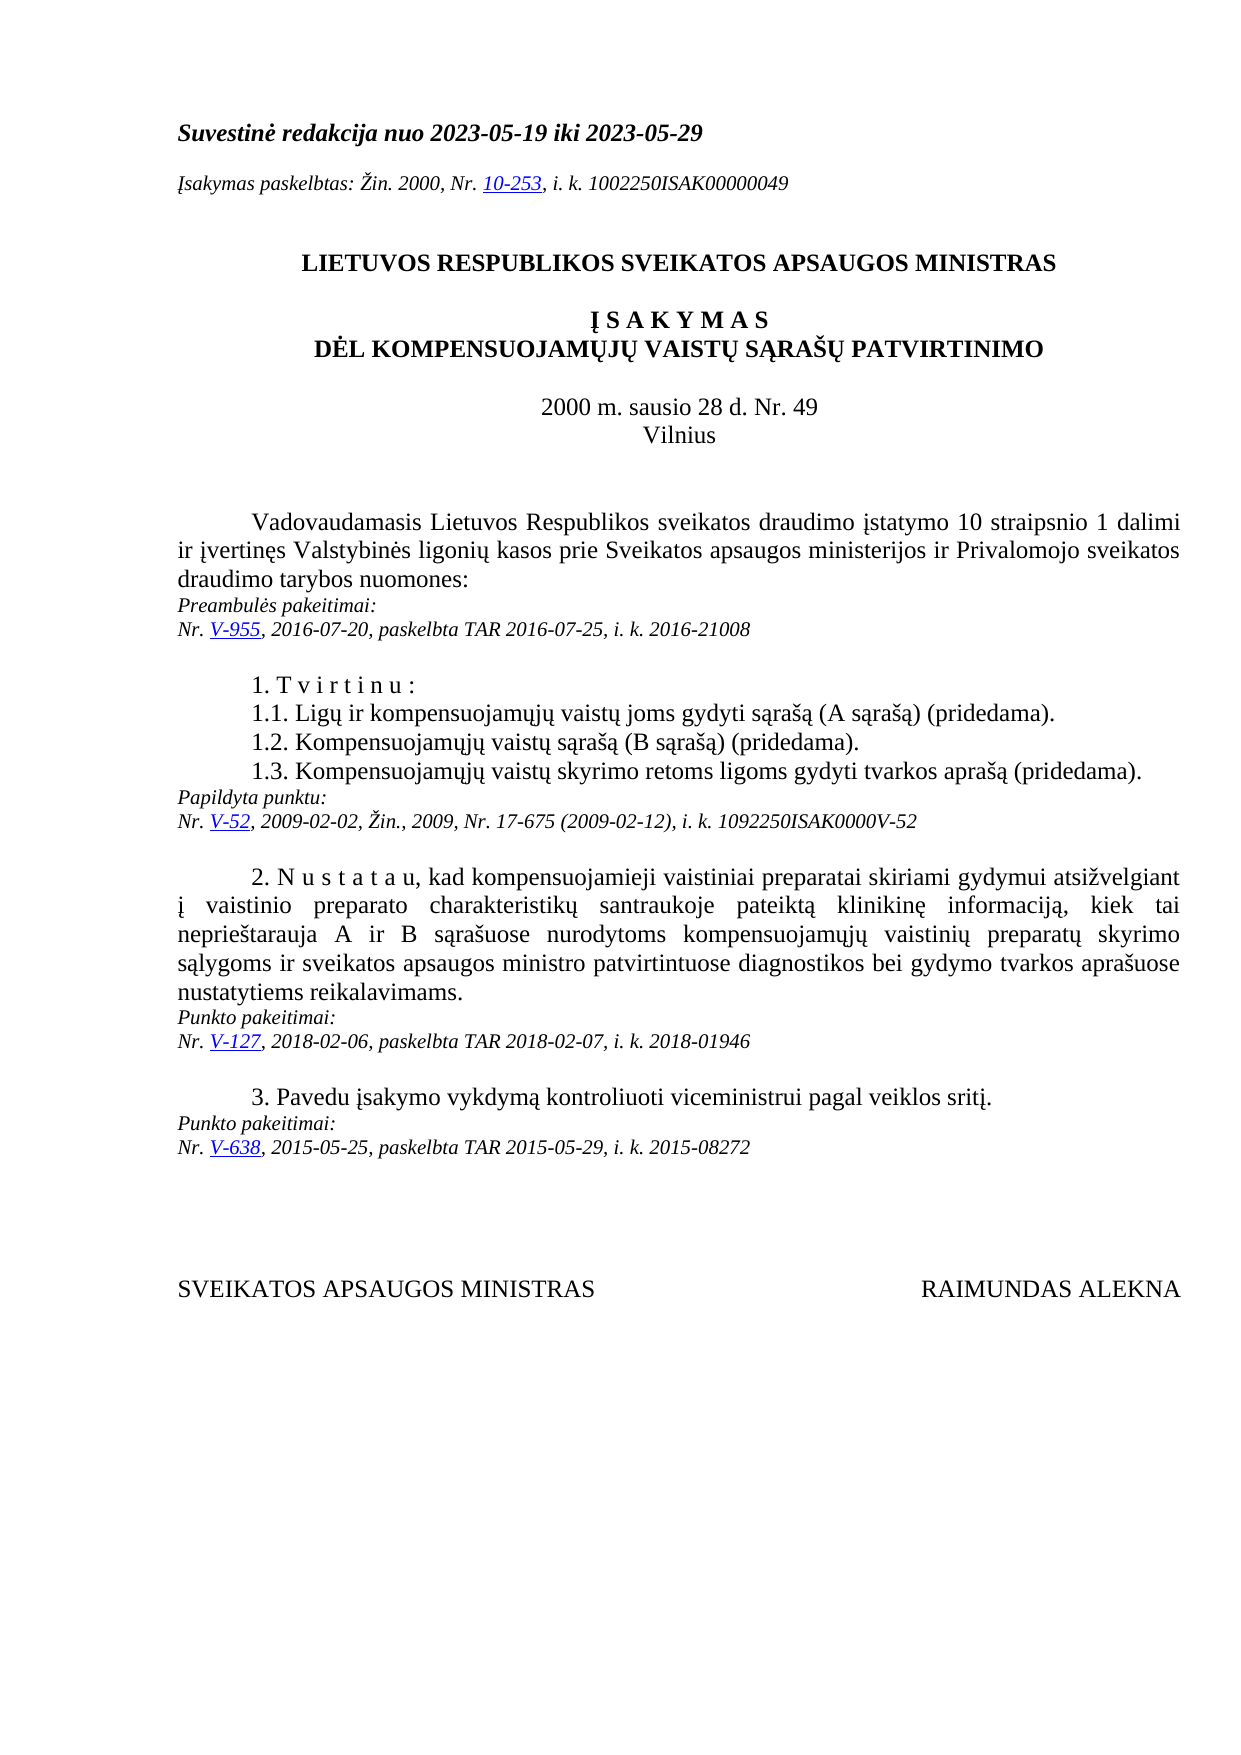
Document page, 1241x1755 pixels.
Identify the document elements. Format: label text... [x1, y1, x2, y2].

text Punkto pakeitimai: [177, 1111, 1181, 1135]
text Papildyta punktu: [177, 785, 1181, 809]
text 3. Pavedu įsakymo vykdymą kontroliuoti viceministrui pagal veiklos sritį. [251, 1082, 1181, 1111]
text Nr. V-955, 2016-07-20, paskelbta TAR 2016-07-25, i. k. 2016-21008 [177, 617, 1181, 641]
text 1. Tvirtinu: [177, 670, 1181, 698]
text 1.1. Ligų ir kompensuojamųjų vaistų joms gydyti sąrašą (A sąrašą) (pridedama). [177, 698, 1181, 727]
text 1.2. Kompensuojamųjų vaistų sąrašą (B sąrašą) (pridedama). [177, 727, 1181, 756]
text Vadovaudamasis Lietuvos Respublikos sveikatos draudimo įstatymo 10 straipsnio 1 dalimi ir įvertinęs Valstybinės ligonių kasos prie Sveikatos apsaugos ministerijos ir Privalomojo sveikatos draudimo tarybos nuomones: [177, 507, 1181, 593]
text Vilnius [177, 420, 1181, 449]
text Nr. V-638, 2015-05-25, paskelbta TAR 2015-05-29, i. k. 2015-08272 [177, 1135, 1181, 1159]
text Suvestinė redakcija nuo 2023-05-19 iki 2023-05-29 [177, 118, 1181, 147]
text Punkto pakeitimai: [177, 1005, 1181, 1029]
text 2. N u s t a t a u, kad kompensuojamieji vaistiniai preparatai skiriami gydymui atsižvelgiant į vaistinio preparato charakteristikų santraukoje pateiktą klinikinę informaciją, kiek tai neprieštarauja A ir B sąrašuose nurodytoms kompensuojamųjų vaistinių preparatų skyrimo sąlygoms ir sveikatos apsaugos ministro patvirtintuose diagnostikos bei gydymo tvarkos aprašuose nustatytiems reikalavimams. [177, 862, 1181, 1005]
text Įsakymas paskelbtas: Žin. 2000, Nr. 10-253, i. k. 1002250ISAK00000049 [177, 171, 1181, 195]
text 1.3. Kompensuojamųjų vaistų skyrimo retoms ligoms gydyti tvarkos aprašą (pridedama). [177, 756, 1181, 785]
text LIETUVOS RESPUBLIKOS SVEIKATOS APSAUGOS MINISTRAS [177, 248, 1181, 277]
text Į S A K Y M A S [177, 305, 1181, 334]
text Nr. V-52, 2009-02-02, Žin., 2009, Nr. 17-675 (2009-02-12), i. k. 1092250ISAK0000V-52 [177, 809, 1181, 833]
text Preambulės pakeitimai: [177, 593, 1181, 617]
text DĖL KOMPENSUOJAMŲJŲ VAISTŲ SĄRAŠŲ PATVIRTINIMO [177, 334, 1181, 363]
text SVEIKATOS APSAUGOS MINISTRAS RAIMUNDAS ALEKNA [177, 1274, 1181, 1303]
text 2000 m. sausio 28 d. Nr. 49 [177, 392, 1181, 420]
text Nr. V-127, 2018-02-06, paskelbta TAR 2018-02-07, i. k. 2018-01946 [177, 1029, 1181, 1053]
